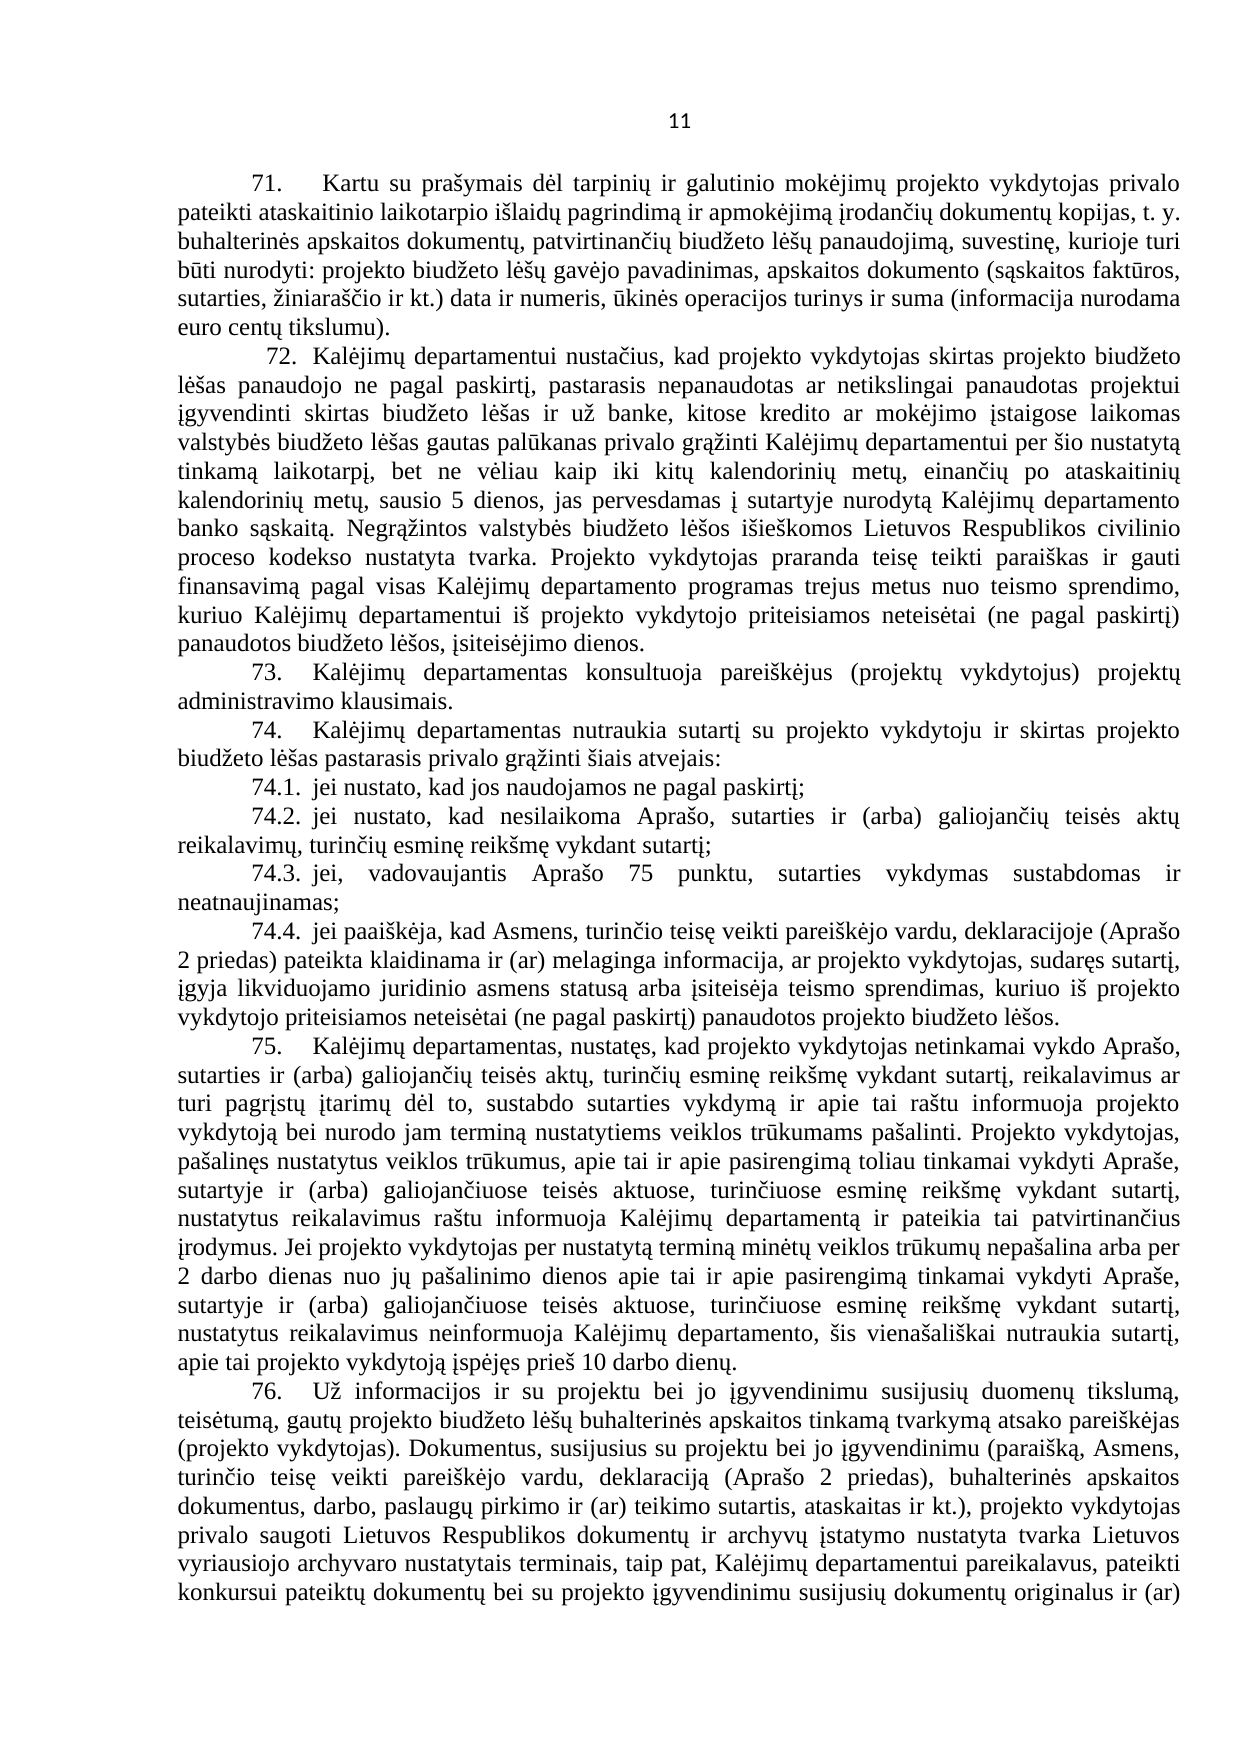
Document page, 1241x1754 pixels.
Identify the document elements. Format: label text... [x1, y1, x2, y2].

text 74.1. jei nustato, kad jos naudojamos ne pagal paskirtį; [177, 772, 1181, 801]
text 74.3. jei, vadovaujantis Aprašo 75 punktu, sutarties vykdymas sustabdomas ir neatnaujinamas; [177, 858, 1181, 916]
text 74.2. jei nustato, kad nesilaikoma Aprašo, sutarties ir (arba) galiojančių teisės aktų reikalavimų, turinčių esminę reikšmę vykdant sutartį; [177, 801, 1181, 858]
text 73. Kalėjimų departamentas konsultuoja pareiškėjus (projektų vykdytojus) projektų administravimo klausimais. [177, 657, 1181, 715]
text 74.4. jei paaiškėja, kad Asmens, turinčio teisę veikti pareiškėjo vardu, deklaracijoje (Aprašo 2 priedas) pateikta klaidinama ir (ar) melaginga informacija, ar projekto vykdytojas, sudaręs sutartį, įgyja likviduojamo juridinio asmens statusą arba įsiteisėja teismo sprendimas, kuriuo iš projekto vykdytojo priteisiamos neteisėtai (ne pagal paskirtį) panaudotos projekto biudžeto lėšos. [177, 916, 1181, 1031]
text 71. Kartu su prašymais dėl tarpinių ir galutinio mokėjimų projekto vykdytojas privalo pateikti ataskaitinio laikotarpio išlaidų pagrindimą ir apmokėjimą įrodančių dokumentų kopijas, t. y. buhalterinės apskaitos dokumentų, patvirtinančių biudžeto lėšų panaudojimą, suvestinę, kurioje turi būti nurodyti: projekto biudžeto lėšų gavėjo pavadinimas, apskaitos dokumento (sąskaitos faktūros, sutarties, žiniaraščio ir kt.) data ir numeris, ūkinės operacijos turinys ir suma (informacija nurodama euro centų tikslumu). [177, 168, 1181, 341]
text 76. Už informacijos ir su projektu bei jo įgyvendinimu susijusių duomenų tikslumą, teisėtumą, gautų projekto biudžeto lėšų buhalterinės apskaitos tinkamą tvarkymą atsako pareiškėjas (projekto vykdytojas). Dokumentus, susijusius su projektu bei jo įgyvendinimu (paraišką, Asmens, turinčio teisę veikti pareiškėjo vardu, deklaraciją (Aprašo 2 priedas), buhalterinės apskaitos dokumentus, darbo, paslaugų pirkimo ir (ar) teikimo sutartis, ataskaitas ir kt.), projekto vykdytojas privalo saugoti Lietuvos Respublikos dokumentų ir archyvų įstatymo nustatyta tvarka Lietuvos vyriausiojo archyvaro nustatytais terminais, taip pat, Kalėjimų departamentui pareikalavus, pateikti konkursui pateiktų dokumentų bei su projekto įgyvendinimu susijusių dokumentų originalus ir (ar) [177, 1376, 1181, 1606]
text 75. Kalėjimų departamentas, nustatęs, kad projekto vykdytojas netinkamai vykdo Aprašo, sutarties ir (arba) galiojančių teisės aktų, turinčių esminę reikšmę vykdant sutartį, reikalavimus ar turi pagrįstų įtarimų dėl to, sustabdo sutarties vykdymą ir apie tai raštu informuoja projekto vykdytoją bei nurodo jam terminą nustatytiems veiklos trūkumams pašalinti. Projekto vykdytojas, pašalinęs nustatytus veiklos trūkumus, apie tai ir apie pasirengimą toliau tinkamai vykdyti Apraše, sutartyje ir (arba) galiojančiuose teisės aktuose, turinčiuose esminę reikšmę vykdant sutartį, nustatytus reikalavimus raštu informuoja Kalėjimų departamentą ir pateikia tai patvirtinančius įrodymus. Jei projekto vykdytojas per nustatytą terminą minėtų veiklos trūkumų nepašalina arba per 2 darbo dienas nuo jų pašalinimo dienos apie tai ir apie pasirengimą tinkamai vykdyti Apraše, sutartyje ir (arba) galiojančiuose teisės aktuose, turinčiuose esminę reikšmę vykdant sutartį, nustatytus reikalavimus neinformuoja Kalėjimų departamento, šis vienašališkai nutraukia sutartį, apie tai projekto vykdytoją įspėjęs prieš 10 darbo dienų. [177, 1031, 1181, 1376]
text 72. Kalėjimų departamentui nustačius, kad projekto vykdytojas skirtas projekto biudžeto lėšas panaudojo ne pagal paskirtį, pastarasis nepanaudotas ar netikslingai panaudotas projektui įgyvendinti skirtas biudžeto lėšas ir už banke, kitose kredito ar mokėjimo įstaigose laikomas valstybės biudžeto lėšas gautas palūkanas privalo grąžinti Kalėjimų departamentui per šio nustatytą tinkamą laikotarpį, bet ne vėliau kaip iki kitų kalendorinių metų, einančių po ataskaitinių kalendorinių metų, sausio 5 dienos, jas pervesdamas į sutartyje nurodytą Kalėjimų departamento banko sąskaitą. Negrąžintos valstybės biudžeto lėšos išieškomos Lietuvos Respublikos civilinio proceso kodekso nustatyta tvarka. Projekto vykdytojas praranda teisę teikti paraiškas ir gauti finansavimą pagal visas Kalėjimų departamento programas trejus metus nuo teismo sprendimo, kuriuo Kalėjimų departamentui iš projekto vykdytojo priteisiamos neteisėtai (ne pagal paskirtį) panaudotos biudžeto lėšos, įsiteisėjimo dienos. [177, 341, 1181, 657]
text 74. Kalėjimų departamentas nutraukia sutartį su projekto vykdytoju ir skirtas projekto biudžeto lėšas pastarasis privalo grąžinti šiais atvejais: [177, 715, 1181, 772]
